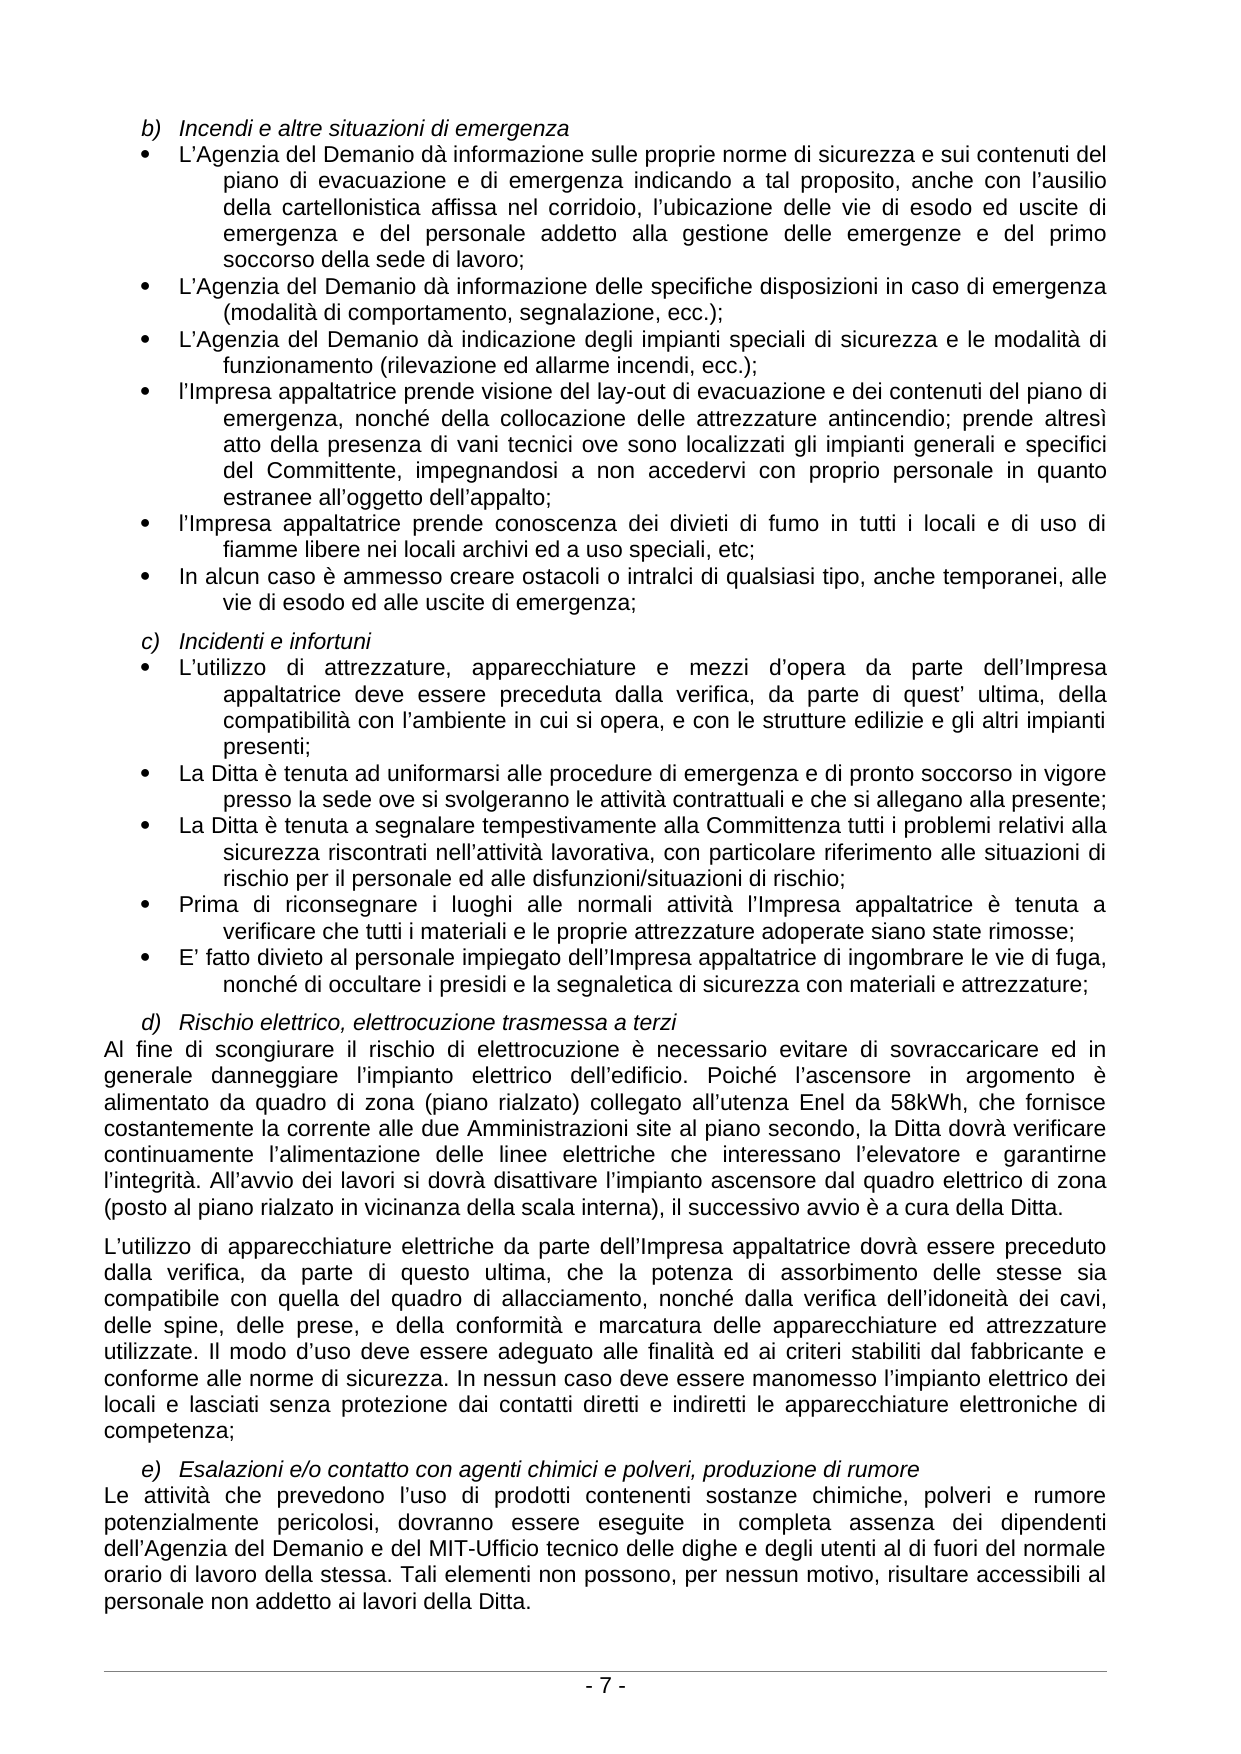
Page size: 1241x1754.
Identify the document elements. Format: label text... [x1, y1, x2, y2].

list Incidenti e infortuni [141, 628, 1107, 654]
list Rischio elettrico, elettrocuzione trasmessa a terzi [141, 1009, 1107, 1036]
list l’Impresa appaltatrice prende visione del lay-out di evacuazione e dei contenuti del piano di emergenza, nonché della collocazione delle attrezzature antincendio; prende altresì atto della presenza di vani tecnici ove sono localizzati gli impianti generali e specifici del Committente, impegnandosi a non accedervi con proprio personale in quanto estranee all’oggetto dell’appalto; [141, 378, 1107, 510]
list L’Agenzia del Demanio dà indicazione degli impianti speciali di sicurezza e le modalità di funzionamento (rilevazione ed allarme incendi, ecc.); [141, 326, 1107, 378]
list Incendi e altre situazioni di emergenza [141, 115, 1107, 141]
list L’utilizzo di attrezzature, apparecchiature e mezzi d’opera da parte dell’Impresa appaltatrice deve essere preceduta dalla verifica, da parte di quest’ ultima, della compatibilità con l’ambiente in cui si opera, e con le strutture edilizie e gli altri impianti presenti; [141, 654, 1107, 760]
text Le attività che prevedono l’uso di prodotti contenenti sostanze chimiche, polveri e rumore potenzialmente pericolosi, dovranno essere eseguite in completa assenza dei dipendenti dell’Agenzia del Demanio e del MIT-Ufficio tecnico delle dighe e degli utenti al di fuori del normale orario di lavoro della stessa. Tali elementi non possono, per nessun motivo, risultare accessibili al personale non addetto ai lavori della Ditta. [103, 1482, 1107, 1614]
text Al fine di scongiurare il rischio di elettrocuzione è necessario evitare di sovraccaricare ed in generale danneggiare l’impianto elettrico dell’edificio. Poiché l’ascensore in argomento è alimentato da quadro di zona (piano rialzato) collegato all’utenza Enel da 58kWh, che fornisce costantemente la corrente alle due Amministrazioni site al piano secondo, la Ditta dovrà verificare continuamente l’alimentazione delle linee elettriche che interessano l’elevatore e garantirne l’integrità. All’avvio dei lavori si dovrà disattivare l’impianto ascensore dal quadro elettrico di zona (posto al piano rialzato in vicinanza della scala interna), il successivo avvio è a cura della Ditta. [103, 1036, 1107, 1220]
list l’Impresa appaltatrice prende conoscenza dei divieti di fumo in tutti i locali e di uso di fiamme libere nei locali archivi ed a uso speciali, etc; [141, 510, 1107, 563]
list Esalazioni e/o contatto con agenti chimici e polveri, produzione di rumore [141, 1456, 1107, 1482]
list In alcun caso è ammesso creare ostacoli o intralci di qualsiasi tipo, anche temporanei, alle vie di esodo ed alle uscite di emergenza; [141, 563, 1107, 615]
list L’Agenzia del Demanio dà informazione sulle proprie norme di sicurezza e sui contenuti del piano di evacuazione e di emergenza indicando a tal proposito, anche con l’ausilio della cartellonistica affissa nel corridoio, l’ubicazione delle vie di esodo ed uscite di emergenza e del personale addetto alla gestione delle emergenze e del primo soccorso della sede di lavoro; [141, 141, 1107, 273]
list E’ fatto divieto al personale impiegato dell’Impresa appaltatrice di ingombrare le vie di fuga, nonché di occultare i presidi e la segnaletica di sicurezza con materiali e attrezzature; [141, 944, 1107, 997]
list Prima di riconsegnare i luoghi alle normali attività l’Impresa appaltatrice è tenuta a verificare che tutti i materiali e le proprie attrezzature adoperate siano state rimosse; [141, 891, 1107, 944]
list L’Agenzia del Demanio dà informazione delle specifiche disposizioni in caso di emergenza (modalità di comportamento, segnalazione, ecc.); [141, 273, 1107, 326]
list La Ditta è tenuta a segnalare tempestivamente alla Committenza tutti i problemi relativi alla sicurezza riscontrati nell’attività lavorativa, con particolare riferimento alle situazioni di rischio per il personale ed alle disfunzioni/situazioni di rischio; [141, 812, 1107, 891]
text L’utilizzo di apparecchiature elettriche da parte dell’Impresa appaltatrice dovrà essere preceduto dalla verifica, da parte di questo ultima, che la potenza di assorbimento delle stesse sia compatibile con quella del quadro di allacciamento, nonché dalla verifica dell’idoneità dei cavi, delle spine, delle prese, e della conformità e marcatura delle apparecchiature ed attrezzature utilizzate. Il modo d’uso deve essere adeguato alle finalità ed ai criteri stabiliti dal fabbricante e conforme alle norme di sicurezza. In nessun caso deve essere manomesso l’impianto elettrico dei locali e lasciati senza protezione dai contatti diretti e indiretti le apparecchiature elettroniche di competenza; [103, 1233, 1107, 1443]
list La Ditta è tenuta ad uniformarsi alle procedure di emergenza e di pronto soccorso in vigore presso la sede ove si svolgeranno le attività contrattuali e che si allegano alla presente; [141, 760, 1107, 812]
